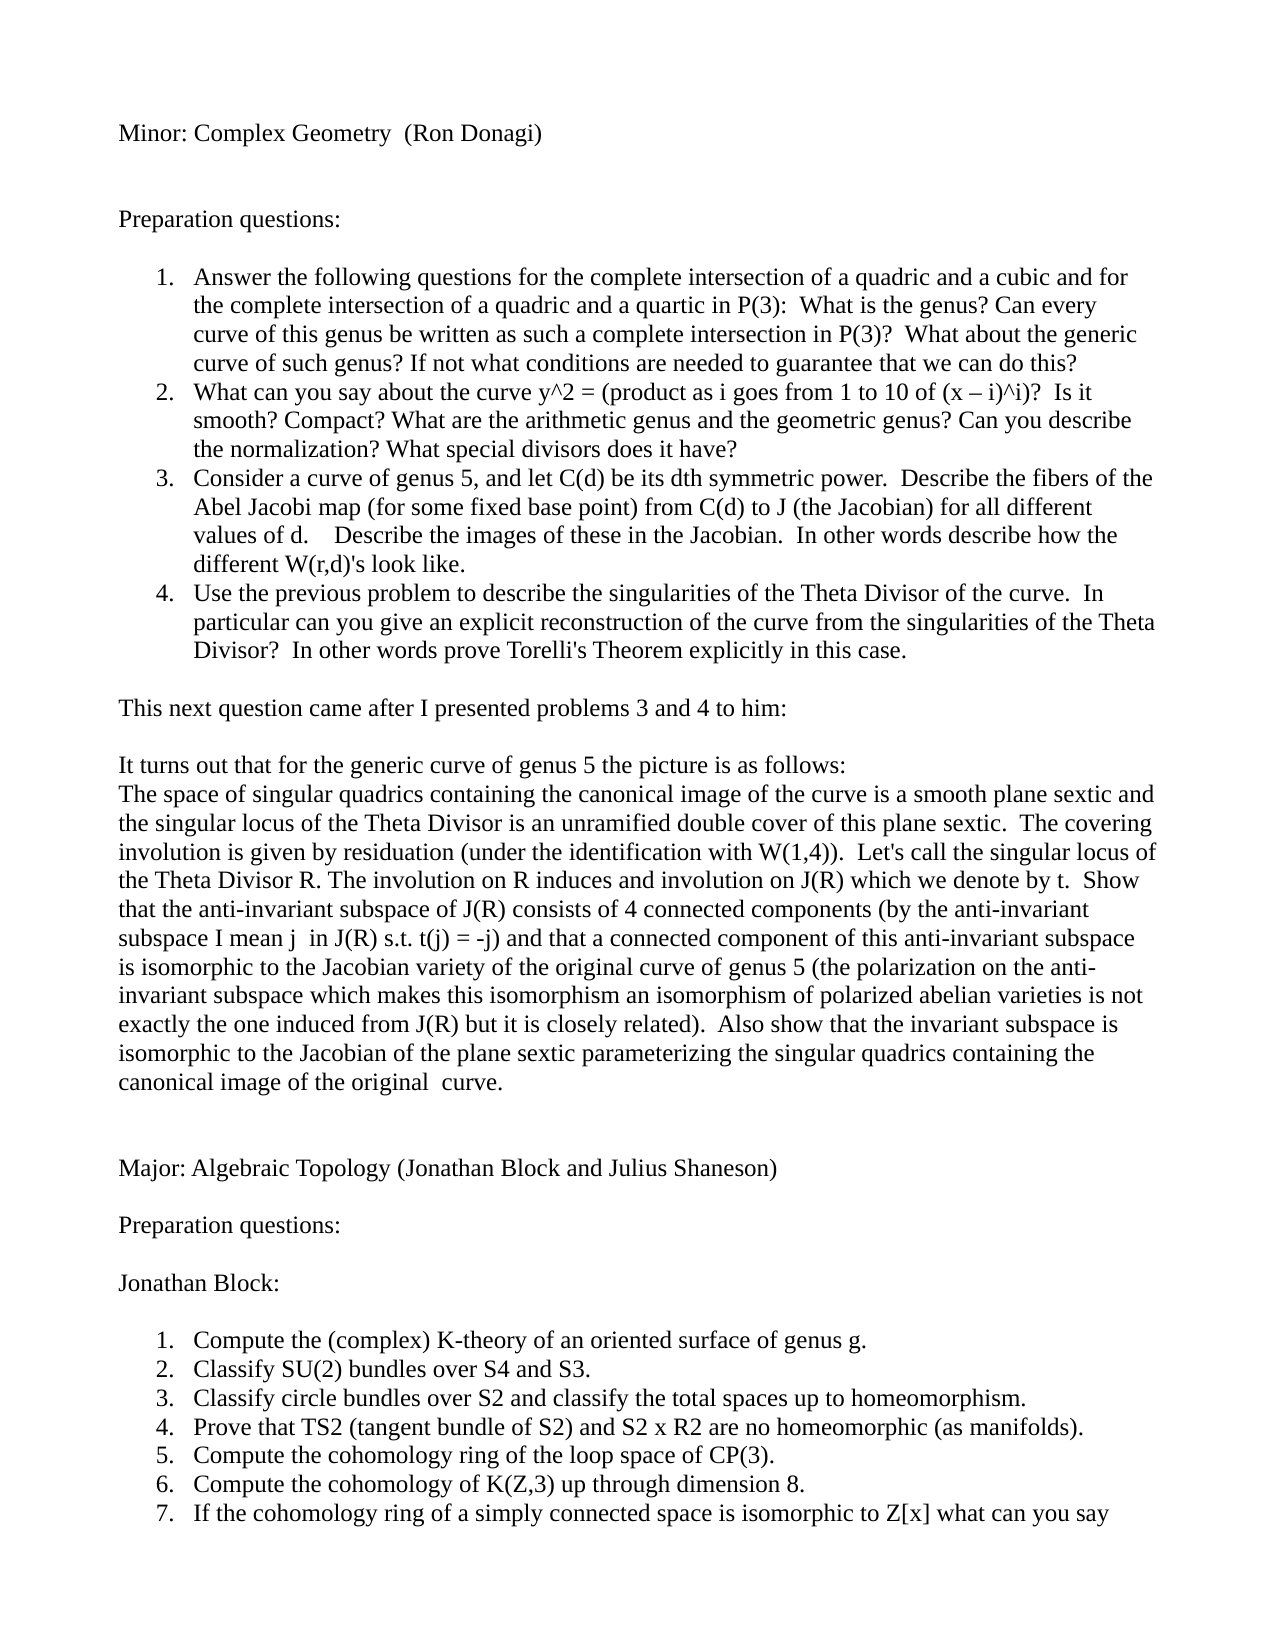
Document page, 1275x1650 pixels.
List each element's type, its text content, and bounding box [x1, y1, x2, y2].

list Classify circle bundles over S2 and classify the total spaces up to homeomorphism. [156, 1383, 1157, 1412]
text Major: Algebraic Topology (Jonathan Block and Julius Shaneson) [118, 1153, 1157, 1182]
list Compute the (complex) K-theory of an oriented surface of genus g. [156, 1326, 1157, 1354]
list Use the previous problem to describe the singularities of the Theta Divisor of the curve. In particular can you give an explicit reconstruction of the curve from the singularities of the Theta Divisor? In other words prove Torelli's Theorem explicitly in this case. [156, 578, 1157, 664]
list Classify SU(2) bundles over S4 and S3. [156, 1354, 1157, 1383]
list If the cohomology ring of a simply connected space is isomorphic to Z[x] what can you say [156, 1498, 1157, 1527]
list What can you say about the curve y^2 = (product as i goes from 1 to 10 of (x – i)^i)? Is it smooth? Compact? What are the arithmetic genus and the geometric genus? Can you describe the normalization? What special divisors does it have? [156, 377, 1157, 463]
text Preparation questions: [118, 1211, 1157, 1239]
text Jonathan Block: [118, 1268, 1157, 1297]
text The space of singular quadrics containing the canonical image of the curve is a smooth plane sextic and the singular locus of the Theta Divisor is an unramified double cover of this plane sextic. The covering involution is given by residuation (under the identification with W(1,4)). Let's call the singular locus of the Theta Divisor R. The involution on R induces and involution on J(R) which we denote by t. Show that the anti-invariant subspace of J(R) consists of 4 connected components (by the anti-invariant subspace I mean j in J(R) s.t. t(j) = -j) and that a connected component of this anti-invariant subspace is isomorphic to the Jacobian variety of the original curve of genus 5 (the polarization on the anti-invariant subspace which makes this isomorphism an isomorphism of polarized abelian varieties is not exactly the one induced from J(R) but it is closely related). Also show that the invariant subspace is isomorphic to the Jacobian of the plane sextic parameterizing the singular quadrics containing the canonical image of the original curve. [118, 779, 1157, 1096]
text It turns out that for the generic curve of genus 5 the picture is as follows: [118, 751, 1157, 779]
list Compute the cohomology of K(Z,3) up through dimension 8. [156, 1469, 1157, 1498]
text Minor: Complex Geometry (Ron Donagi) [118, 118, 1157, 147]
list Consider a curve of genus 5, and let C(d) be its dth symmetric power. Describe the fibers of the Abel Jacobi map (for some fixed base point) from C(d) to J (the Jacobian) for all different values of d. Describe the images of these in the Jacobian. In other words describe how the different W(r,d)'s look like. [156, 463, 1157, 578]
text Preparation questions: [118, 204, 1157, 233]
list Answer the following questions for the complete intersection of a quadric and a cubic and for the complete intersection of a quadric and a quartic in P(3): What is the genus? Can every curve of this genus be written as such a complete intersection in P(3)? What about the generic curve of such genus? If not what conditions are needed to guarantee that we can do this? [156, 262, 1157, 377]
list Prove that TS2 (tangent bundle of S2) and S2 x R2 are no homeomorphic (as manifolds). [156, 1412, 1157, 1441]
text This next question came after I presented problems 3 and 4 to him: [118, 693, 1157, 722]
list Compute the cohomology ring of the loop space of CP(3). [156, 1441, 1157, 1469]
